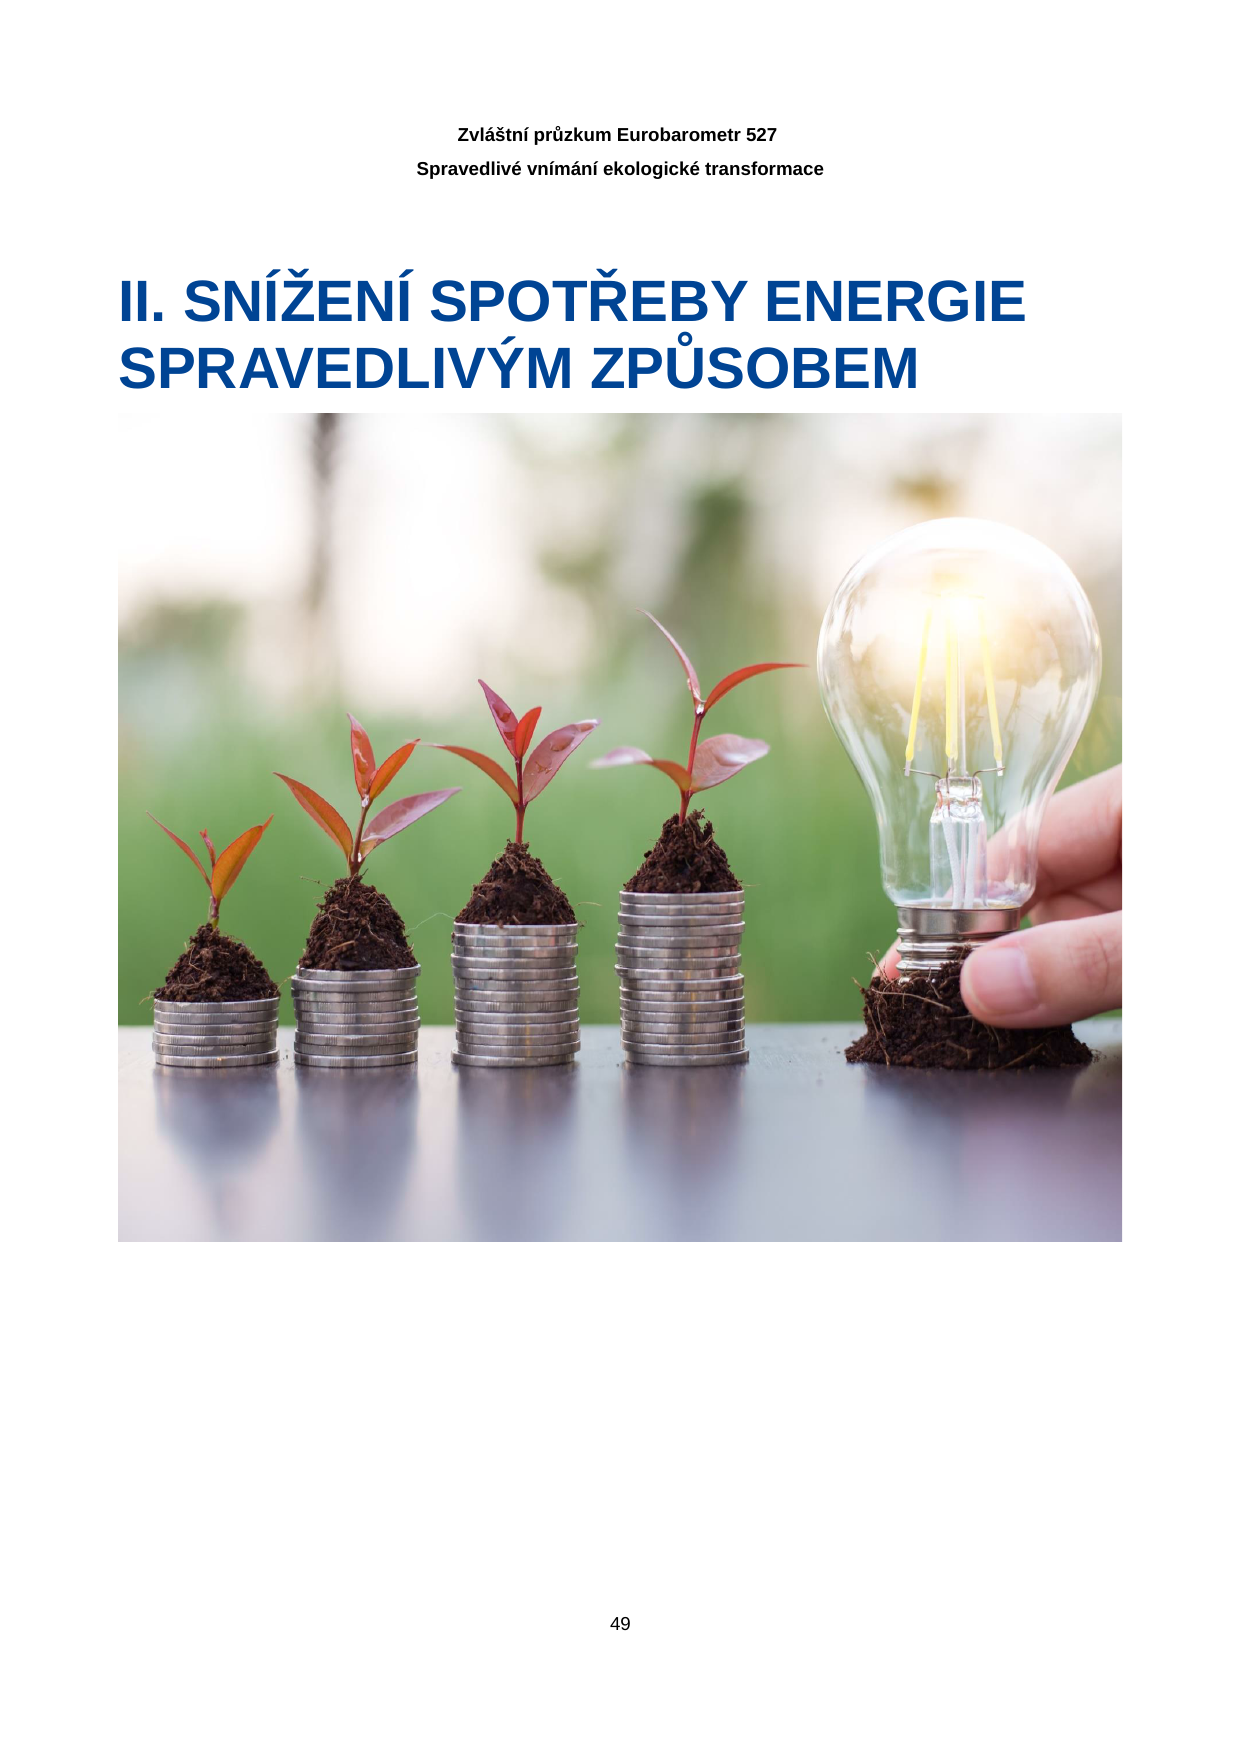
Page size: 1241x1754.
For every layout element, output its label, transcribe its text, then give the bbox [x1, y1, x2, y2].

picture [118, 413, 1123, 1242]
subtitle II. SNÍŽENÍ SPOTŘEBY ENERGIE SPRAVEDLIVÝM ZPŮSOBEM [118, 267, 1122, 401]
